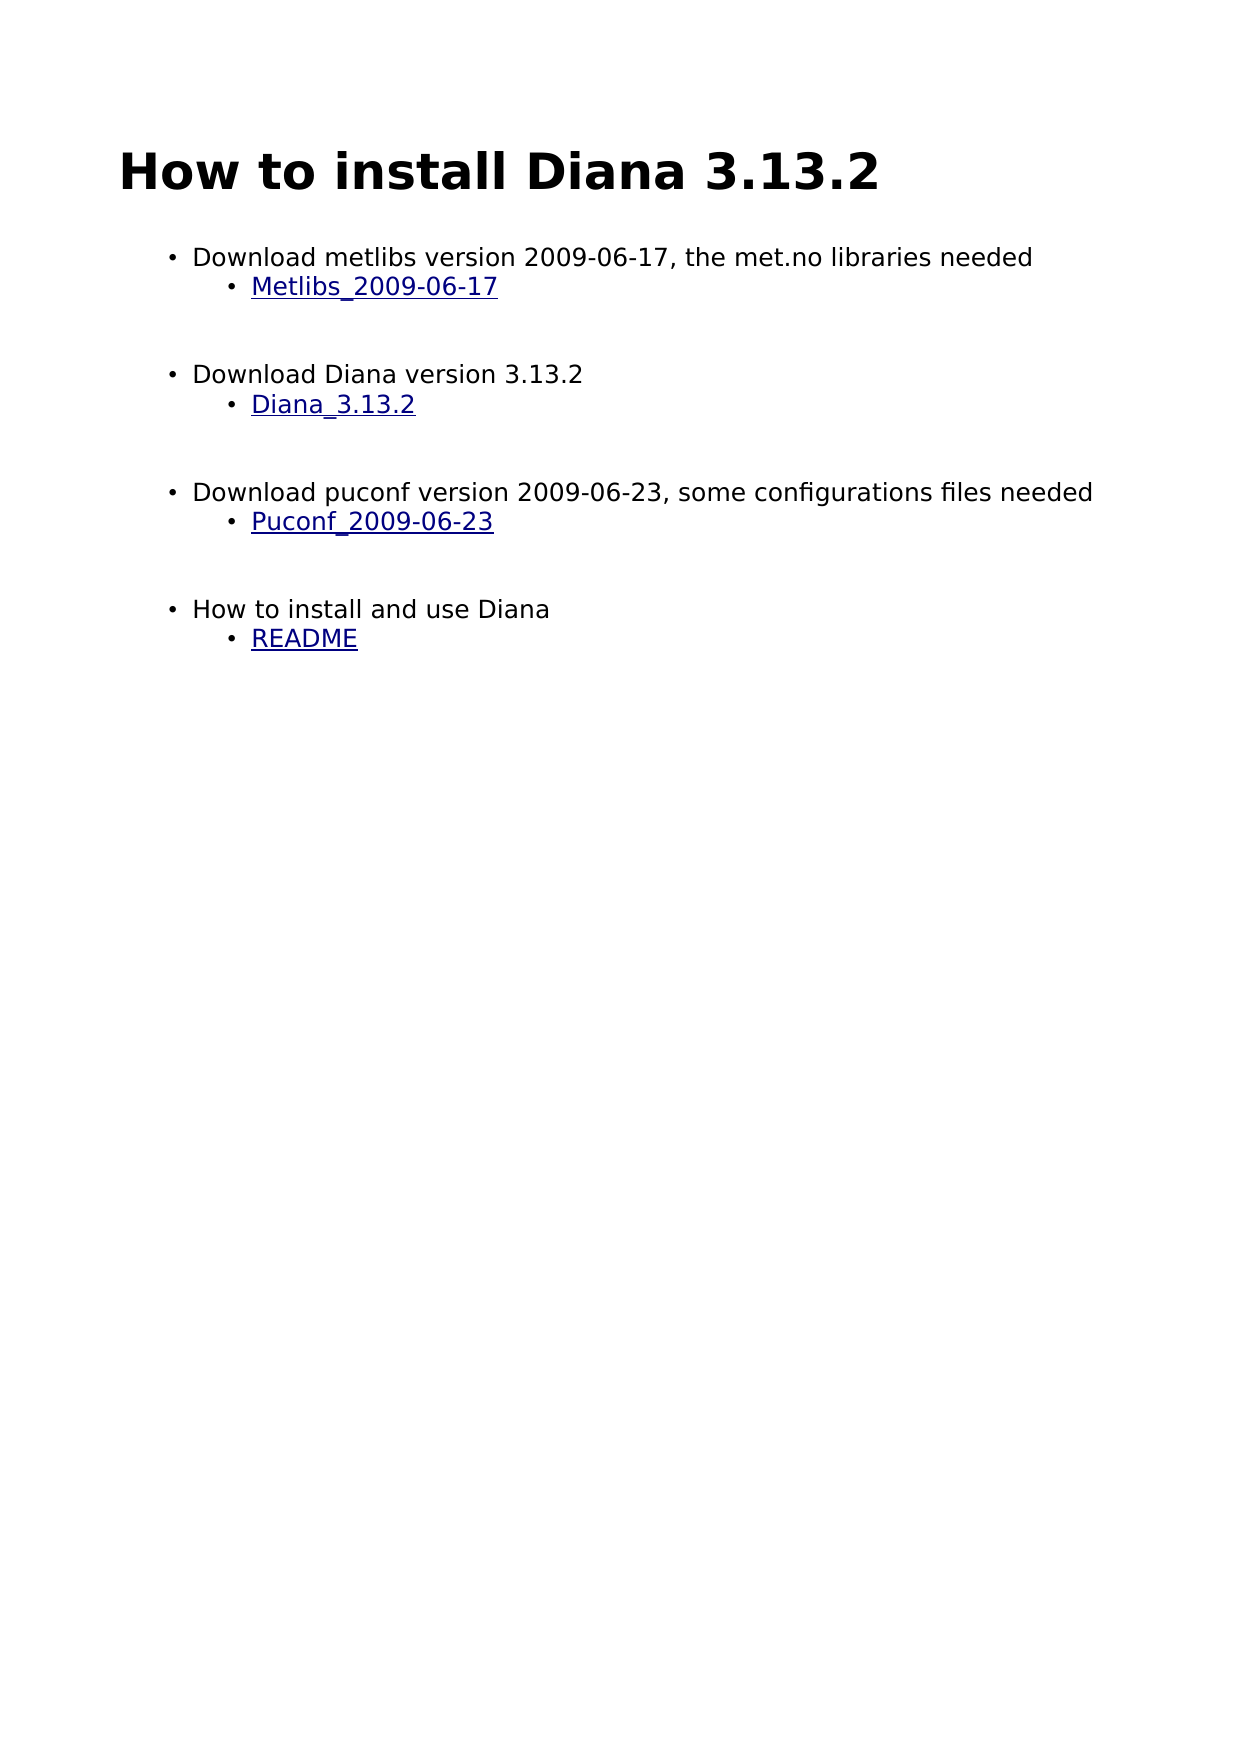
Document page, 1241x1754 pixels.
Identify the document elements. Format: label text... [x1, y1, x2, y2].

list Download metlibs version 2009-06-17, the met.no libraries needed [177, 243, 1122, 272]
list How to install and use Diana [177, 595, 1122, 624]
list Diana_3.13.2 [236, 390, 1122, 419]
list Puconf_2009-06-23 [236, 507, 1122, 536]
list Download puconf version 2009-06-23, some configurations files needed [177, 478, 1122, 507]
list Metlibs_2009-06-17 [236, 272, 1122, 302]
list README [236, 624, 1122, 653]
subtitle How to install Diana 3.13.2 [118, 143, 1122, 201]
list Download Diana version 3.13.2 [177, 361, 1122, 390]
